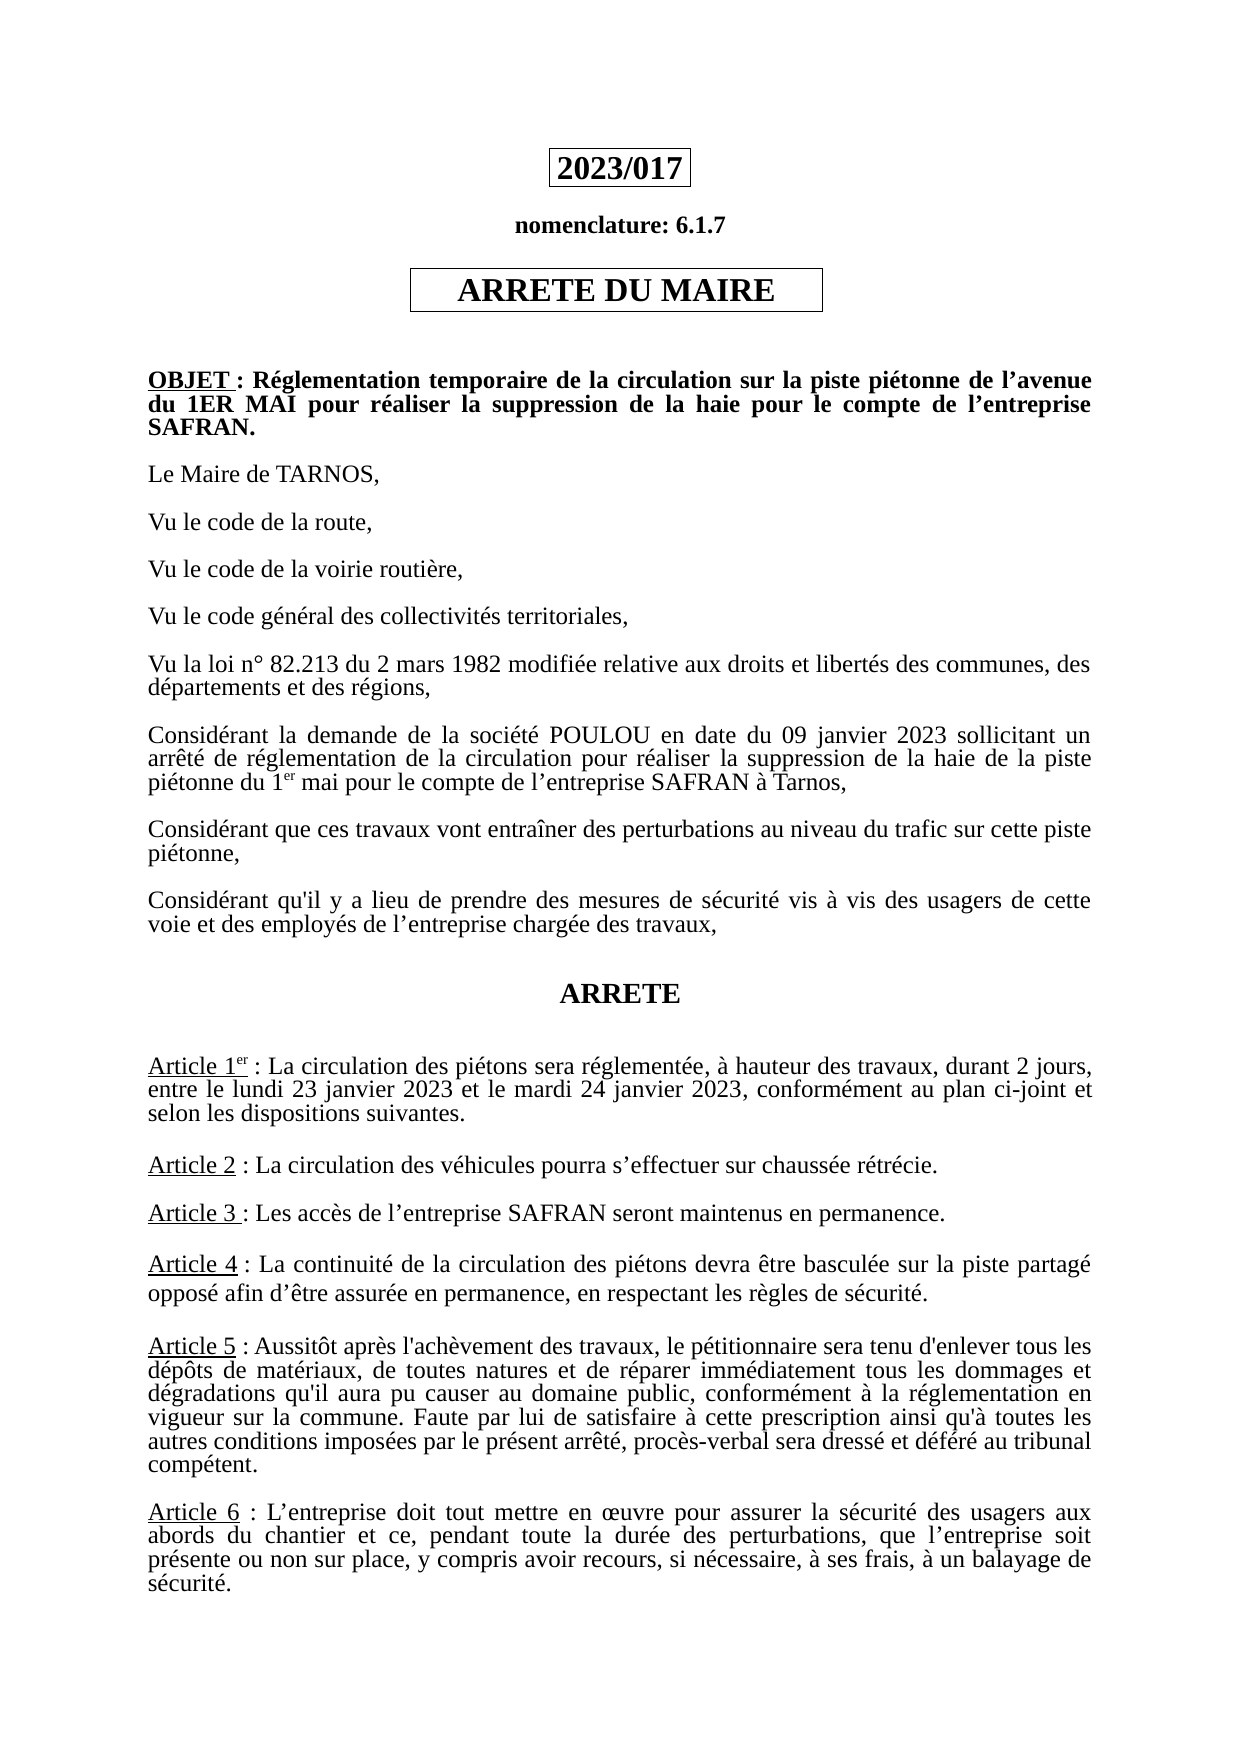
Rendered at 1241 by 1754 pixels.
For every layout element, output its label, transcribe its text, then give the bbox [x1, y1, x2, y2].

text Le Maire de TARNOS, [148, 464, 1093, 488]
text ARRETE [148, 984, 1093, 1008]
text Article 1er : La circulation des piétons sera réglementée, à hauteur des travaux, durant 2 jours, entre le lundi 23 janvier 2023 et le mardi 24 janvier 2023, conformément au plan ci-joint et selon les dispositions suivantes. [148, 1055, 1093, 1126]
text Vu le code de la voirie routière, [148, 559, 1093, 582]
text Vu la loi n° 82.213 du 2 mars 1982 modifiée relative aux droits et libertés des communes, des départements et des régions, [148, 653, 1093, 701]
text Article 2 : La circulation des véhicules pourra s’effectuer sur chaussée rétrécie. [148, 1150, 1093, 1178]
text nomenclature: 6.1.7 [148, 210, 1093, 239]
text Vu le code de la route, [148, 511, 1093, 535]
subtitle ARRETE DU MAIRE [411, 269, 822, 311]
text Article 4 : La continuité de la circulation des piétons devra être basculée sur la piste partagé opposé afin d’être assurée en permanence, en respectant les règles de sécurité. [148, 1249, 1093, 1307]
list Article 6 : L’entreprise doit tout mettre en œuvre pour assurer la sécurité des usagers aux abords du chantier et ce, pendant toute la durée des perturbations, que l’entreprise soit présente ou non sur place, y compris avoir recours, si nécessaire, à ses frais, à un balayage de sécurité. [148, 1501, 1093, 1596]
text Article 5 : Aussitôt après l'achèvement des travaux, le pétitionnaire sera tenu d'enlever tous les dépôts de matériaux, de toutes natures et de réparer immédiatement tous les dommages et dégradations qu'il aura pu causer au domaine public, conformément à la réglementation en vigueur sur la commune. Faute par lui de satisfaire à cette prescription ainsi qu'à toutes les autres conditions imposées par le présent arrêté, procès-verbal sera dressé et déféré au tribunal compétent. [148, 1336, 1093, 1478]
text Considérant la demande de la société POULOU en date du 09 janvier 2023 sollicitant un arrêté de réglementation de la circulation pour réaliser la suppression de la haie de la piste piétonne du 1er mai pour le compte de l’entreprise SAFRAN à Tarnos, [148, 724, 1093, 795]
text OBJET : Réglementation temporaire de la circulation sur la piste piétonne de l’avenue du 1ER MAI pour réaliser la suppression de la haie pour le compte de l’entreprise SAFRAN. [148, 369, 1093, 440]
text Vu le code général des collectivités territoriales, [148, 606, 1093, 629]
text Article 3 : Les accès de l’entreprise SAFRAN seront maintenus en permanence. [148, 1202, 1093, 1226]
text Considérant que ces travaux vont entraîner des perturbations au niveau du trafic sur cette piste piétonne, [148, 819, 1093, 866]
text Considérant qu'il y a lieu de prendre des mesures de sécurité vis à vis des usagers de cette voie et des employés de l’entreprise chargée des travaux, [148, 890, 1093, 937]
